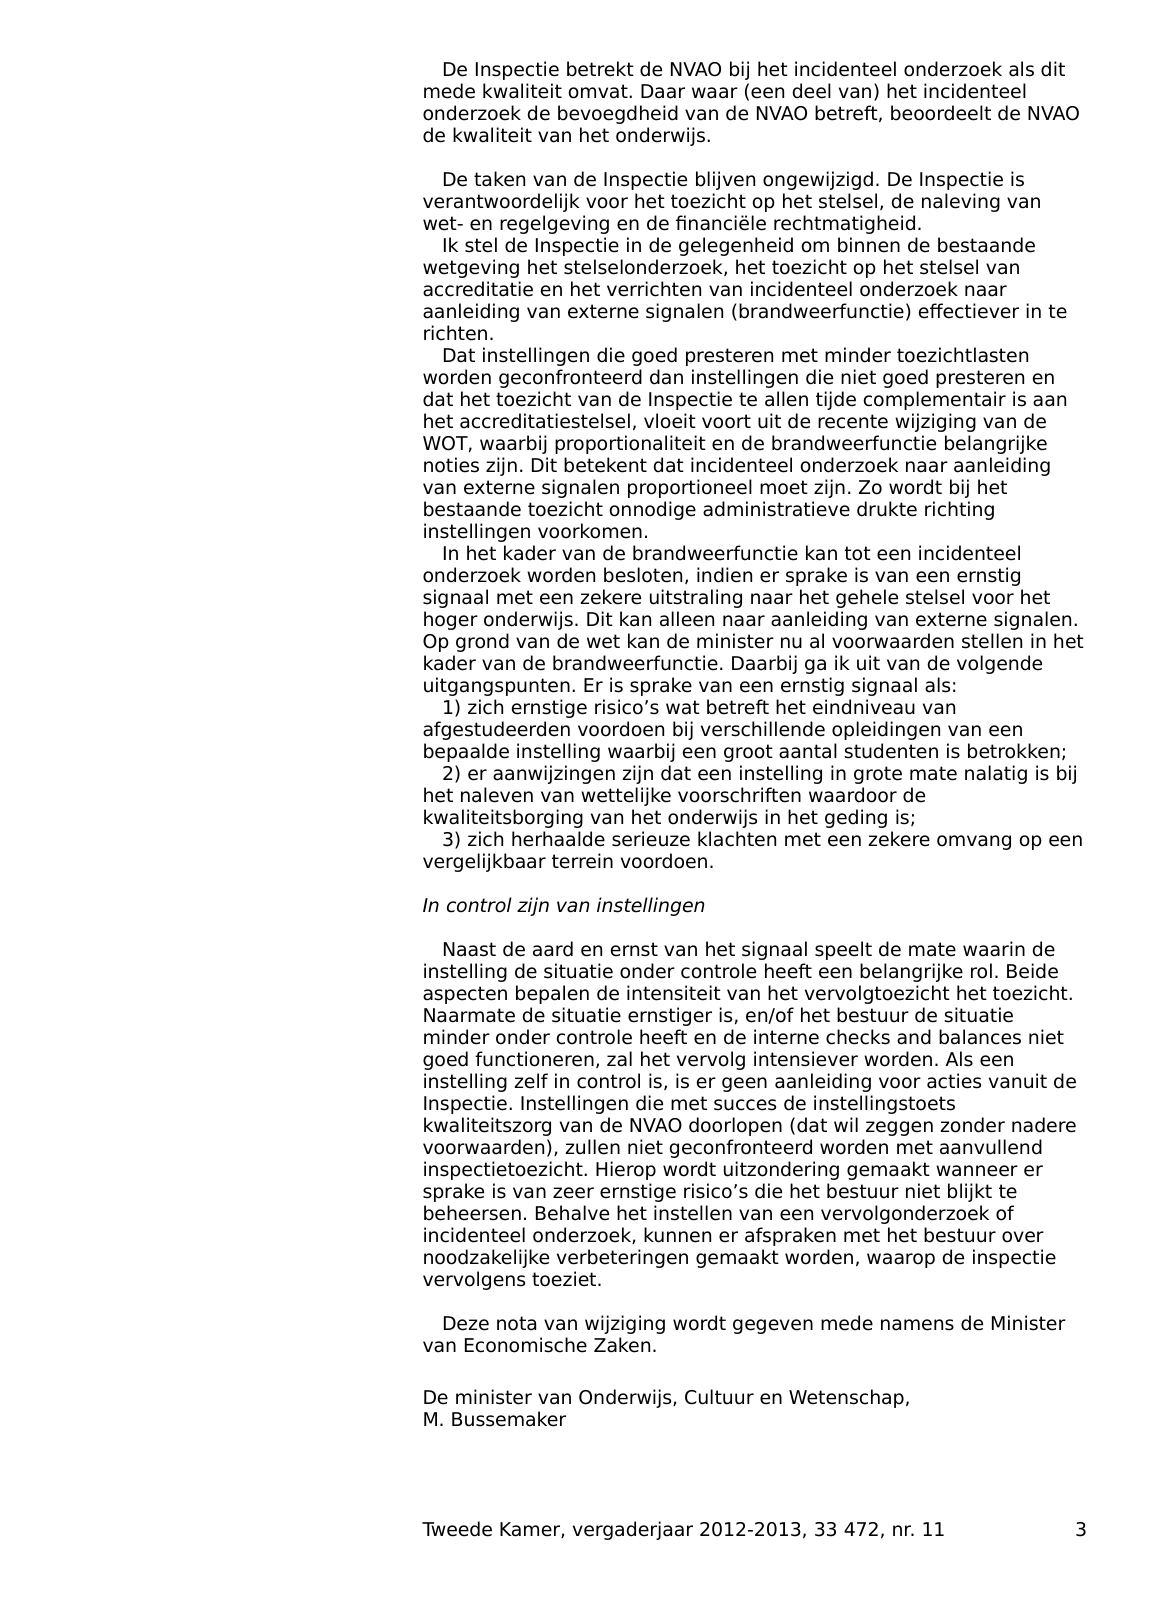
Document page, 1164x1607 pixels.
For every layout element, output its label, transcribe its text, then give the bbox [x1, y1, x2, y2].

text Naast de aard en ernst van het signaal speelt de mate waarin de instelling de situatie onder controle heeft een belangrijke rol. Beide aspecten bepalen de intensiteit van het vervolgtoezicht het toezicht. Naarmate de situatie ernstiger is, en/of het bestuur de situatie minder onder controle heeft en de interne checks and balances niet goed functioneren, zal het vervolg intensiever worden. Als een instelling zelf in control is, is er geen aanleiding voor acties vanuit de Inspectie. Instellingen die met succes de instellingstoets kwaliteitszorg van de NVAO doorlopen (dat wil zeggen zonder nadere voorwaarden), zullen niet geconfronteerd worden met aanvullend inspectietoezicht. Hierop wordt uitzondering gemaakt wanneer er sprake is van zeer ernstige risico’s die het bestuur niet blijkt te beheersen. Behalve het instellen van een vervolgonderzoek of incidenteel onderzoek, kunnen er afspraken met het bestuur over noodzakelijke verbeteringen gemaakt worden, waarop de inspectie vervolgens toeziet. [422, 939, 1087, 1291]
text De Inspectie betrekt de NVAO bij het incidenteel onderzoek als dit mede kwaliteit omvat. Daar waar (een deel van) het incidenteel onderzoek de bevoegdheid van de NVAO betreft, beoordeelt de NVAO de kwaliteit van het onderwijs. [422, 59, 1087, 147]
text Deze nota van wijziging wordt gegeven mede namens de Minister van Economische Zaken. [422, 1313, 1087, 1357]
text Dat instellingen die goed presteren met minder toezichtlasten worden geconfronteerd dan instellingen die niet goed presteren en dat het toezicht van de Inspectie te allen tijde complementair is aan het accreditatiestelsel, vloeit voort uit de recente wijziging van de WOT, waarbij proportionaliteit en de brandweerfunctie belangrijke noties zijn. Dit betekent dat incidenteel onderzoek naar aanleiding van externe signalen proportioneel moet zijn. Zo wordt bij het bestaande toezicht onnodige administratieve drukte richting instellingen voorkomen. [422, 345, 1087, 543]
text De minister van Onderwijs, Cultuur en Wetenschap, M. Bussemaker [422, 1387, 1087, 1431]
text In het kader van de brandweerfunctie kan tot een incidenteel onderzoek worden besloten, indien er sprake is van een ernstig signaal met een zekere uitstraling naar het gehele stelsel voor het hoger onderwijs. Dit kan alleen naar aanleiding van externe signalen. Op grond van de wet kan de minister nu al voorwaarden stellen in het kader van de brandweerfunctie. Daarbij ga ik uit van de volgende uitgangspunten. Er is sprake van een ernstig signaal als: [422, 543, 1087, 697]
text 2) er aanwijzingen zijn dat een instelling in grote mate nalatig is bij het naleven van wettelijke voorschriften waardoor de kwaliteitsborging van het onderwijs in het geding is; [422, 763, 1087, 828]
text 1) zich ernstige risico’s wat betreft het eindniveau van afgestudeerden voordoen bij verschillende opleidingen van een bepaalde instelling waarbij een groot aantal studenten is betrokken; [422, 697, 1087, 763]
subtitle In control zijn van instellingen [422, 895, 1087, 917]
text Ik stel de Inspectie in de gelegenheid om binnen de bestaande wetgeving het stelselonderzoek, het toezicht op het stelsel van accreditatie en het verrichten van incidenteel onderzoek naar aanleiding van externe signalen (brandweerfunctie) effectiever in te richten. [422, 235, 1087, 345]
text De taken van de Inspectie blijven ongewijzigd. De Inspectie is verantwoordelijk voor het toezicht op het stelsel, de naleving van wet- en regelgeving en de financiële rechtmatigheid. [422, 169, 1087, 235]
text 3) zich herhaalde serieuze klachten met een zekere omvang op een vergelijkbaar terrein voordoen. [422, 828, 1087, 872]
